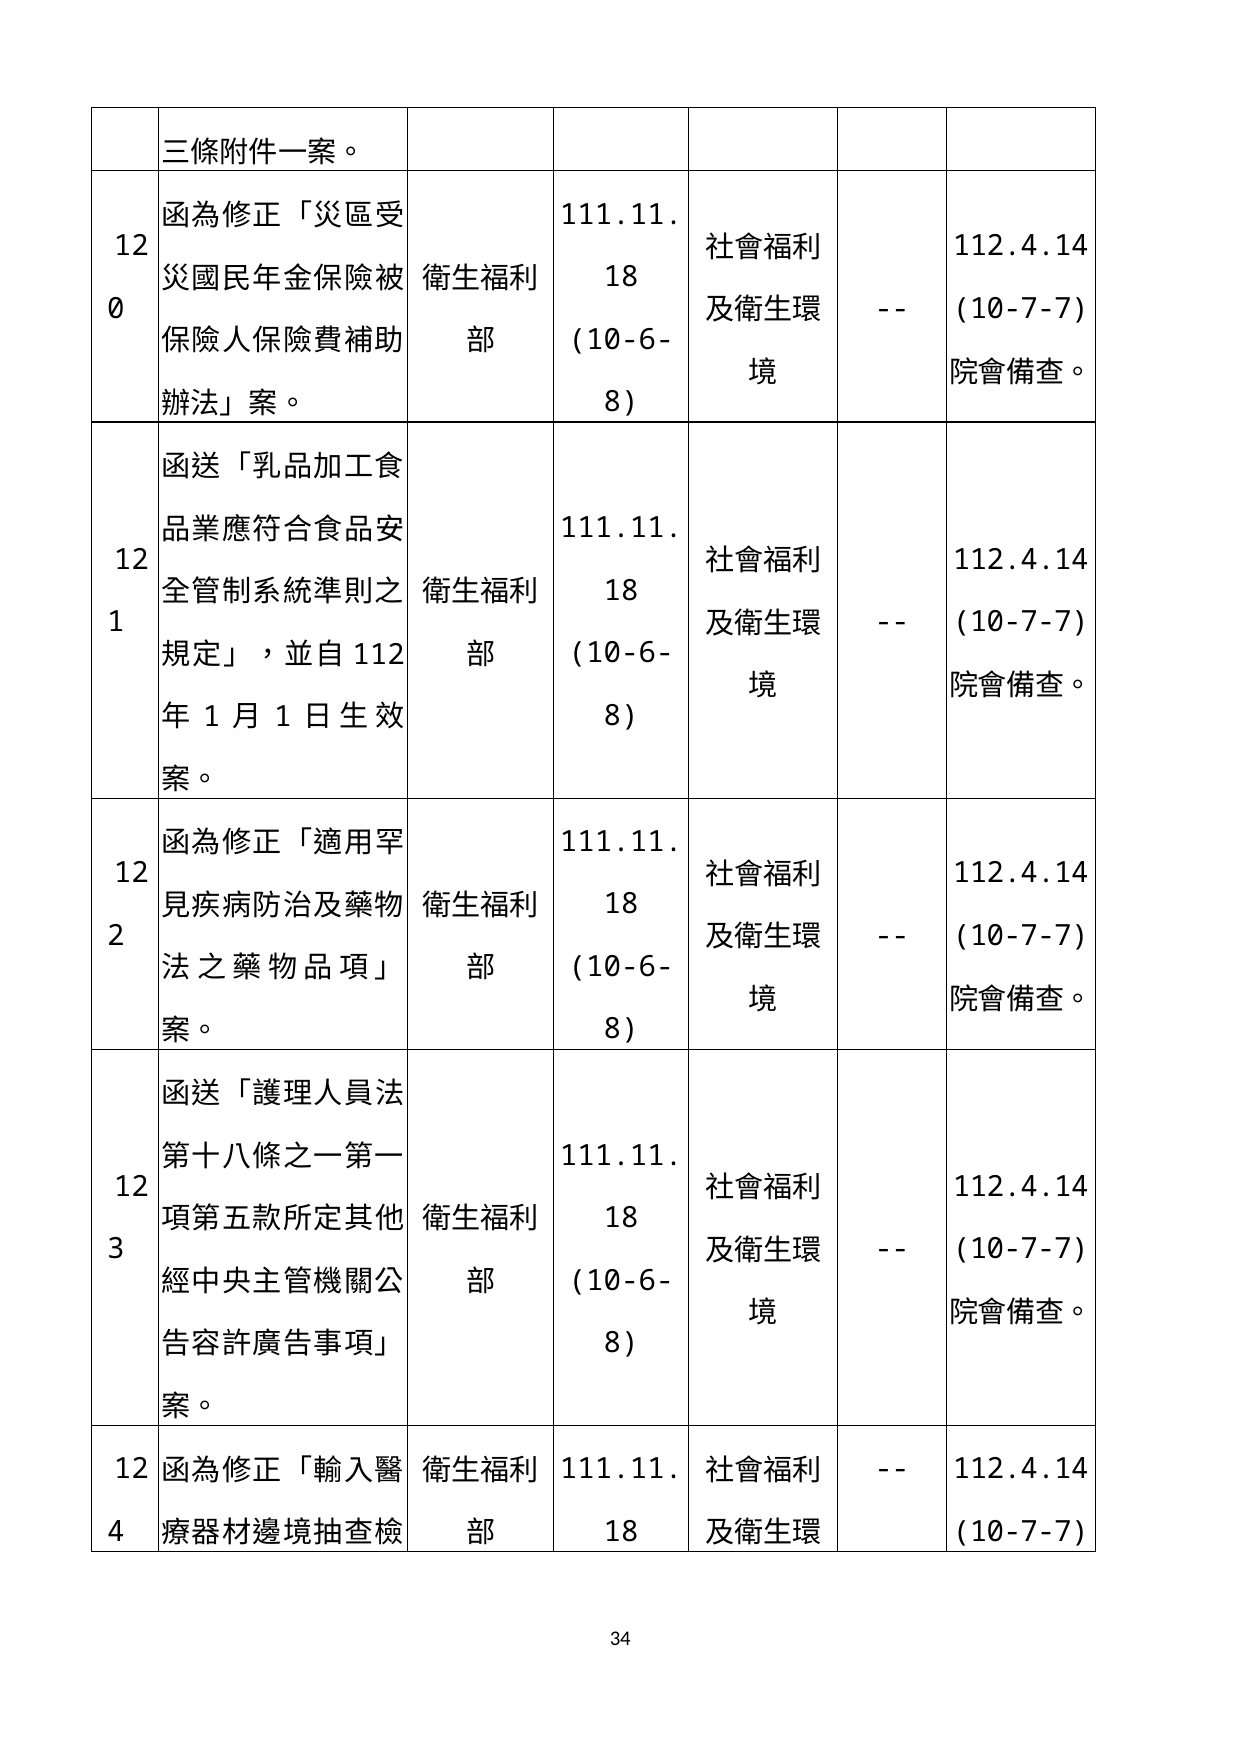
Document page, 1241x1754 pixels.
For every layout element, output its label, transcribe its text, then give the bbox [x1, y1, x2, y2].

table_cell 社會福利及衛生環境 [689, 171, 837, 421]
table_cell 函為修正「災區受災國民年金保險被保險人保險費補助辦法」案。 [159, 171, 407, 421]
table_cell [92, 423, 158, 797]
table_cell 112.4.14 (10-7-7) 院會備查。 [947, 799, 1095, 1048]
table_cell [92, 108, 158, 170]
table_cell [92, 1050, 158, 1424]
table_cell -- [838, 1426, 946, 1551]
table_cell 112.4.14 (10-7-7) 院會備查。 [947, 1050, 1095, 1424]
table_cell 社會福利及衛生環境 [689, 1050, 837, 1424]
table_cell 衛生福利部 [408, 1050, 553, 1424]
table_cell 社會福利及衛生環境 [689, 799, 837, 1048]
table_cell 112.4.14 (10-7-7) 院會備查。 [947, 171, 1095, 421]
table_cell [92, 171, 158, 421]
table_cell 111.11.18 (10-6-8) [554, 799, 688, 1048]
table_cell 函送「乳品加工食品業應符合食品安全管制系統準則之規定」，並自112年1月1日生效案。 [159, 423, 407, 797]
table_cell 111.11.18 [554, 1426, 688, 1551]
table_cell -- [838, 108, 946, 170]
table_cell [689, 108, 837, 170]
table_cell 函為修正「適用罕見疾病防治及藥物法之藥物品項」案。 [159, 799, 407, 1048]
table_cell 衛生福利部 [408, 1426, 553, 1551]
table_cell 111.11.18 (10-6-8) [554, 423, 688, 797]
table_cell 衛生福利部 [408, 171, 553, 421]
table_cell 函送「護理人員法第十八條之一第一項第五款所定其他經中央主管機關公告容許廣告事項」案。 [159, 1050, 407, 1424]
table_cell [92, 1426, 158, 1551]
table_cell [554, 108, 688, 170]
table_cell 社會福利及衛生環 [689, 1426, 837, 1551]
table_cell 衛生福利部 [408, 423, 553, 797]
table_cell 社會福利及衛生環境 [689, 423, 837, 797]
table_cell 111.11.18 (10-6-8) [554, 171, 688, 421]
table_cell [408, 108, 553, 170]
table_cell 函為修正「輸入醫療器材邊境抽查檢 [159, 1426, 407, 1551]
table_cell [947, 108, 1095, 170]
table_cell 衛生福利部 [408, 799, 553, 1048]
table_cell 112.4.14 (10-7-7) 院會備查。 [947, 423, 1095, 797]
table_cell -- [838, 423, 946, 797]
table_cell -- [838, 799, 946, 1048]
table_cell -- [838, 1050, 946, 1424]
table_cell [92, 799, 158, 1048]
table_cell 112.4.14 (10-7-7) [947, 1426, 1095, 1551]
table_cell -- [838, 171, 946, 421]
table_cell 三條附件一案。 [159, 108, 407, 170]
table_cell 111.11.18 (10-6-8) [554, 1050, 688, 1424]
